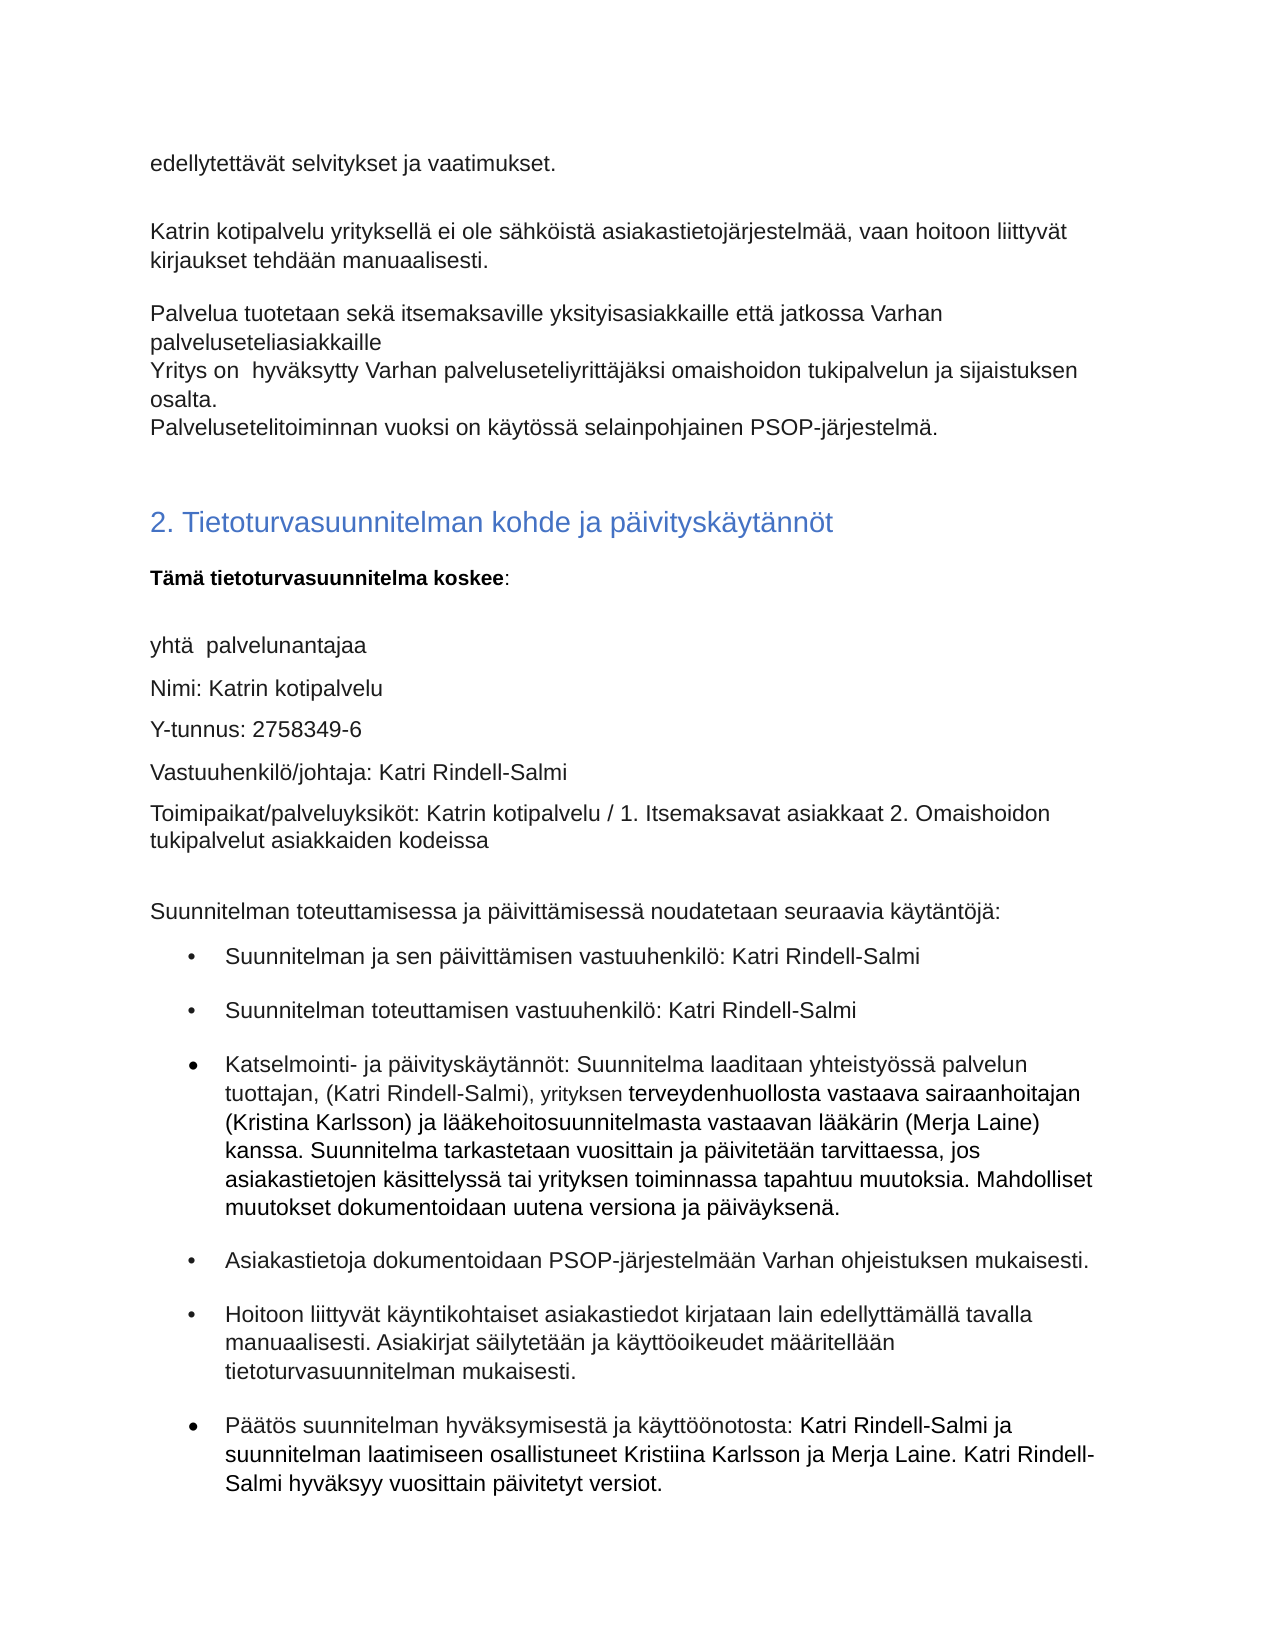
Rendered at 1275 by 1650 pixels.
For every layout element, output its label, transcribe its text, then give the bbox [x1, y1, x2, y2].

text yhtä palvelunantajaa [150, 632, 1125, 659]
text Y-tunnus: 2758349-6 [150, 716, 1125, 743]
list Suunnitelman toteuttamisen vastuuhenkilö: Katri Rindell-Salmi [187, 997, 1125, 1023]
text Katrin kotipalvelu yrityksellä ei ole sähköistä asiakastietojärjestelmää, vaan hoitoon liittyvät kirjaukset tehdään manuaalisesti. [150, 218, 1125, 273]
text 2. Tietoturvasuunnitelman kohde ja päivityskäytännöt [150, 505, 1125, 538]
list Asiakastietoja dokumentoidaan PSOP-järjestelmään Varhan ohjeistuksen mukaisesti. [187, 1247, 1125, 1274]
text edellytettävät selvitykset ja vaatimukset. [150, 150, 1125, 176]
list Katselmointi- ja päivityskäytännöt: Suunnitelma laaditaan yhteistyössä palvelun tuottajan, (Katri Rindell-Salmi), yrityksen terveydenhuollosta vastaava sairaanhoitajan (Kristina Karlsson) ja lääkehoitosuunnitelmasta vastaavan lääkärin (Merja Laine) kanssa. Suunnitelma tarkastetaan vuosittain ja päivitetään tarvittaessa, jos asiakastietojen käsittelyssä tai yrityksen toiminnassa tapahtuu muutoksia. Mahdolliset muutokset dokumentoidaan uutena versiona ja päiväyksenä. [187, 1050, 1125, 1220]
list Päätös suunnitelman hyväksymisestä ja käyttöönotosta: Katri Rindell-Salmi ja suunnitelman laatimiseen osallistuneet Kristiina Karlsson ja Merja Laine. Katri Rindell-Salmi hyväksyy vuosittain päivitetyt versiot. [187, 1411, 1125, 1496]
text Nimi: Katrin kotipalvelu [150, 674, 1125, 701]
text Tämä tietoturvasuunnitelma koskee: [150, 566, 1125, 590]
text Palvelua tuotetaan sekä itsemaksaville yksityisasiakkaille että jatkossa Varhan palveluseteliasiakkaille Yritys on hyväksytty Varhan palveluseteliyrittäjäksi omaishoidon tukipalvelun ja sijaistuksen osalta. Palvelusetelitoiminnan vuoksi on käytössä selainpohjainen PSOP-järjestelmä. [150, 300, 1125, 440]
text Suunnitelman toteuttamisessa ja päivittämisessä noudatetaan seuraavia käytäntöjä: [150, 898, 1125, 924]
list Hoitoon liittyvät käyntikohtaiset asiakastiedot kirjataan lain edellyttämällä tavalla manuaalisesti. Asiakirjat säilytetään ja käyttöoikeudet määritellään tietoturvasuunnitelman mukaisesti. [187, 1301, 1125, 1384]
text Toimipaikat/palveluyksiköt: Katrin kotipalvelu / 1. Itsemaksavat asiakkaat 2. Omaishoidon tukipalvelut asiakkaiden kodeissa [150, 800, 1125, 853]
text Vastuuhenkilö/johtaja: Katri Rindell-Salmi [150, 758, 1125, 785]
list Suunnitelman ja sen päivittämisen vastuuhenkilö: Katri Rindell-Salmi [187, 943, 1125, 970]
